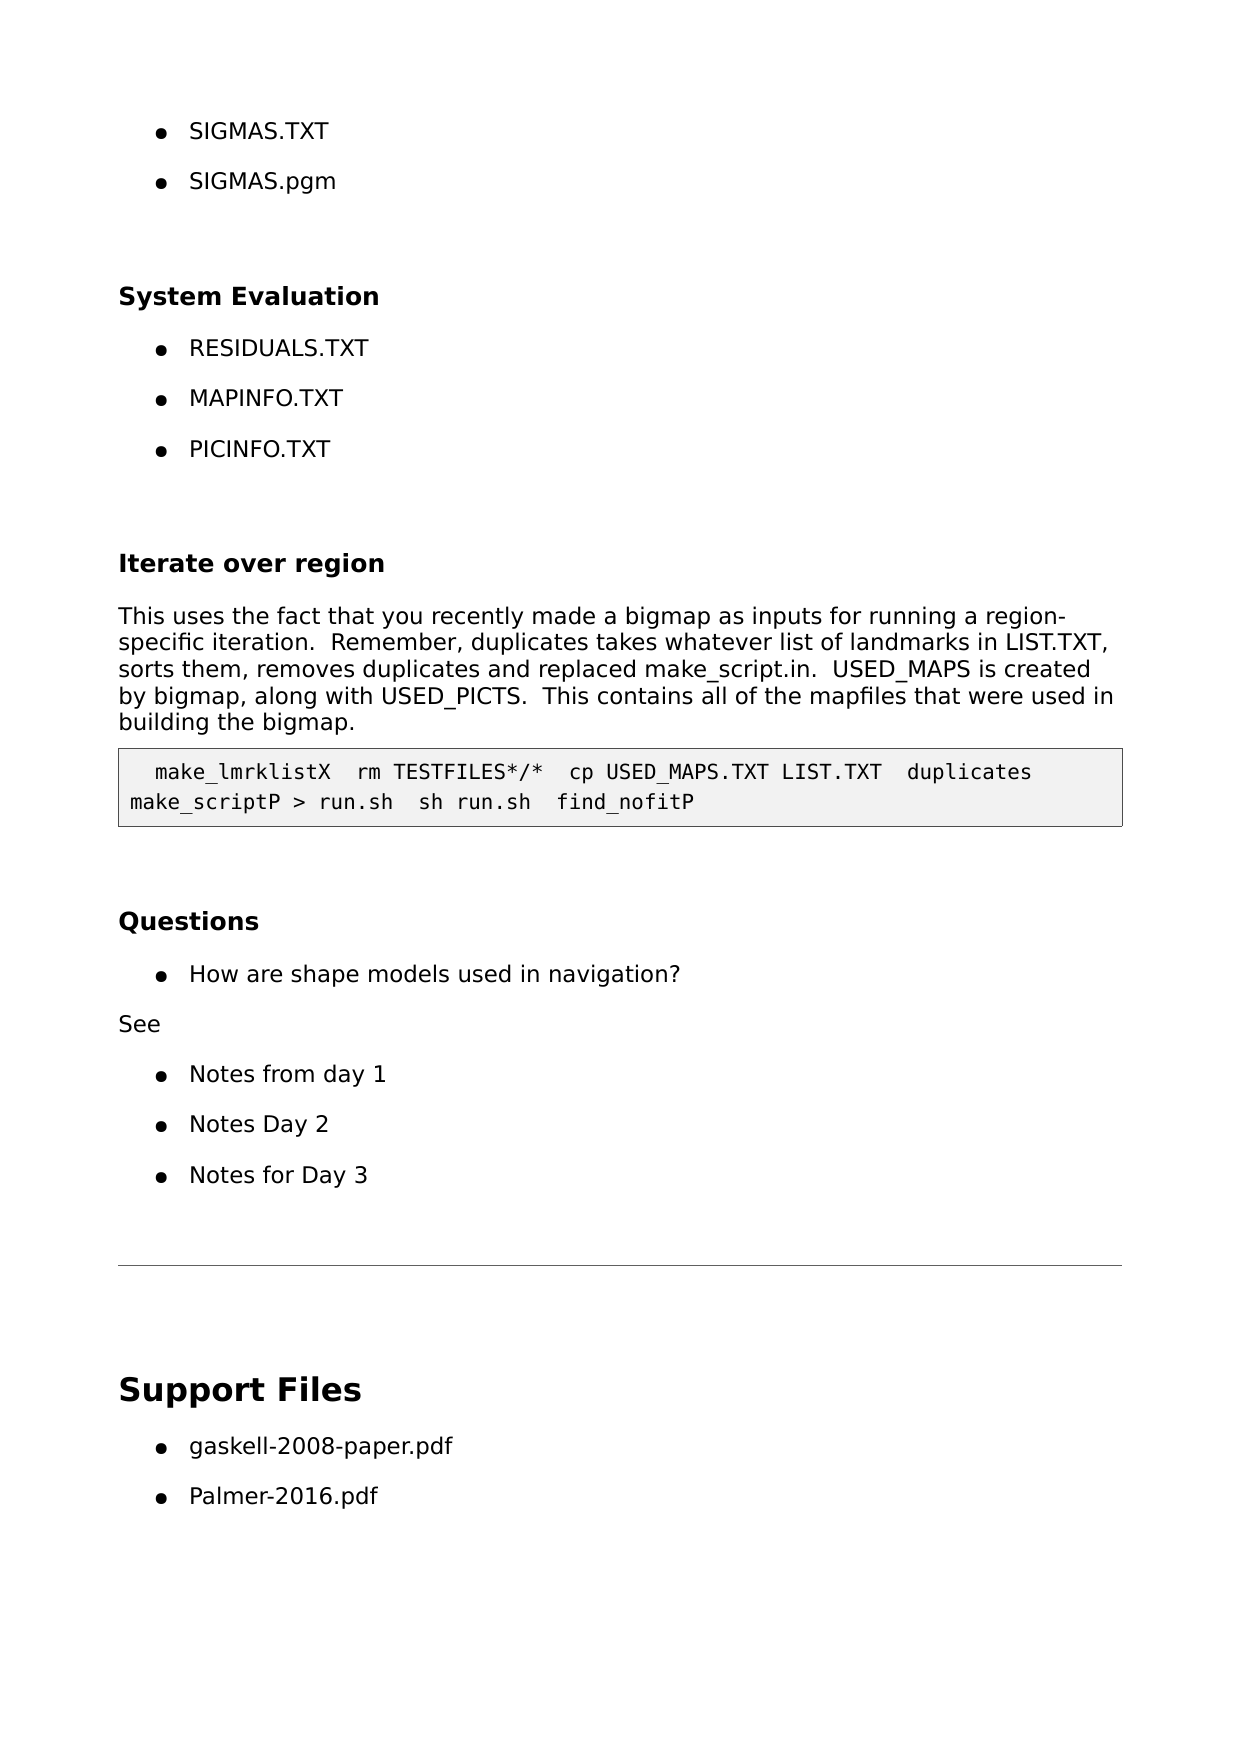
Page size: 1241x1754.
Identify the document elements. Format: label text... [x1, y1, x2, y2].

list PICINFO.TXT [153, 436, 1122, 462]
text make_lmrklistX rm TESTFILES*/* cp USED_MAPS.TXT LIST.TXT duplicates make_scriptP > run.sh sh run.sh find_nofitP [119, 749, 1122, 826]
subtitle Questions [118, 908, 1122, 937]
list How are shape models used in navigation? [153, 961, 1122, 988]
list SIGMAS.pgm [153, 168, 1122, 195]
subtitle Support Files [118, 1371, 1122, 1409]
list Notes from day 1 [153, 1061, 1122, 1088]
list MAPINFO.TXT [153, 386, 1122, 412]
list Palmer-2016.pdf [153, 1483, 1122, 1510]
list RESIDUALS.TXT [153, 335, 1122, 362]
subtitle Iterate over region [118, 549, 1122, 579]
list SIGMAS.TXT [153, 118, 1122, 145]
list Notes Day 2 [153, 1112, 1122, 1138]
list gaskell-2008-paper.pdf [153, 1433, 1122, 1460]
subtitle System Evaluation [118, 282, 1122, 311]
text See [118, 1011, 1122, 1038]
list Notes for Day 3 [153, 1162, 1122, 1188]
text This uses the fact that you recently made a bigmap as inputs for running a region-specific iteration. Remember, duplicates takes whatever list of landmarks in LIST.TXT, sorts them, removes duplicates and replaced make_script.in. USED_MAPS is created by bigmap, along with USED_PICTS. This contains all of the mapfiles that were used in building the bigmap. [118, 603, 1122, 736]
